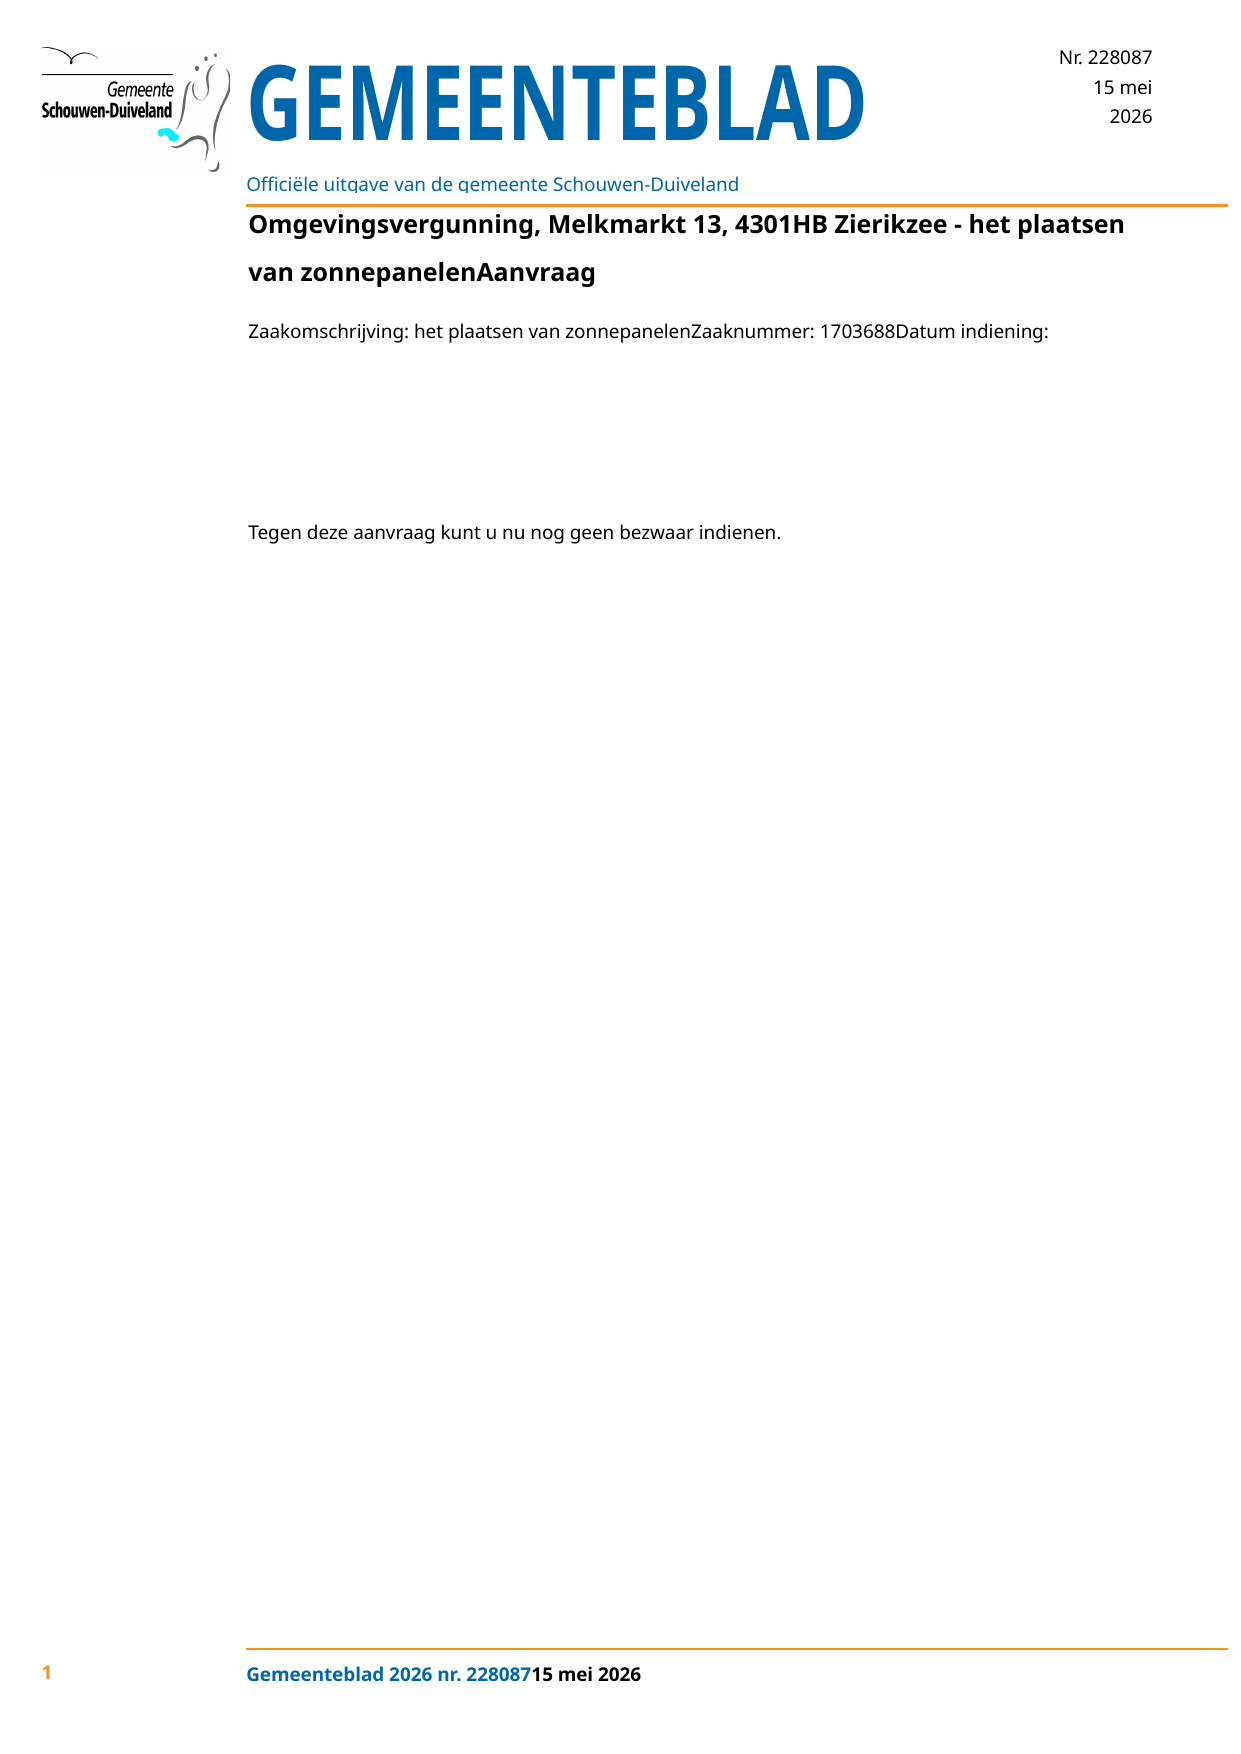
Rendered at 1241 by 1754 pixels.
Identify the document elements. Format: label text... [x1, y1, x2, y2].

text Omgevingsvergunning, Melkmarkt 13, 4301HB Zierikzee - het plaatsen van zonnepanelenAanvraag [248, 207, 1152, 288]
text Tegen deze aanvraag kunt u nu nog geen bezwaar indienen. [248, 519, 1152, 545]
picture [41, 47, 231, 172]
text Zaakomschrijving: het plaatsen van zonnepanelenZaaknummer: 1703688Datum indiening: [248, 318, 1152, 344]
